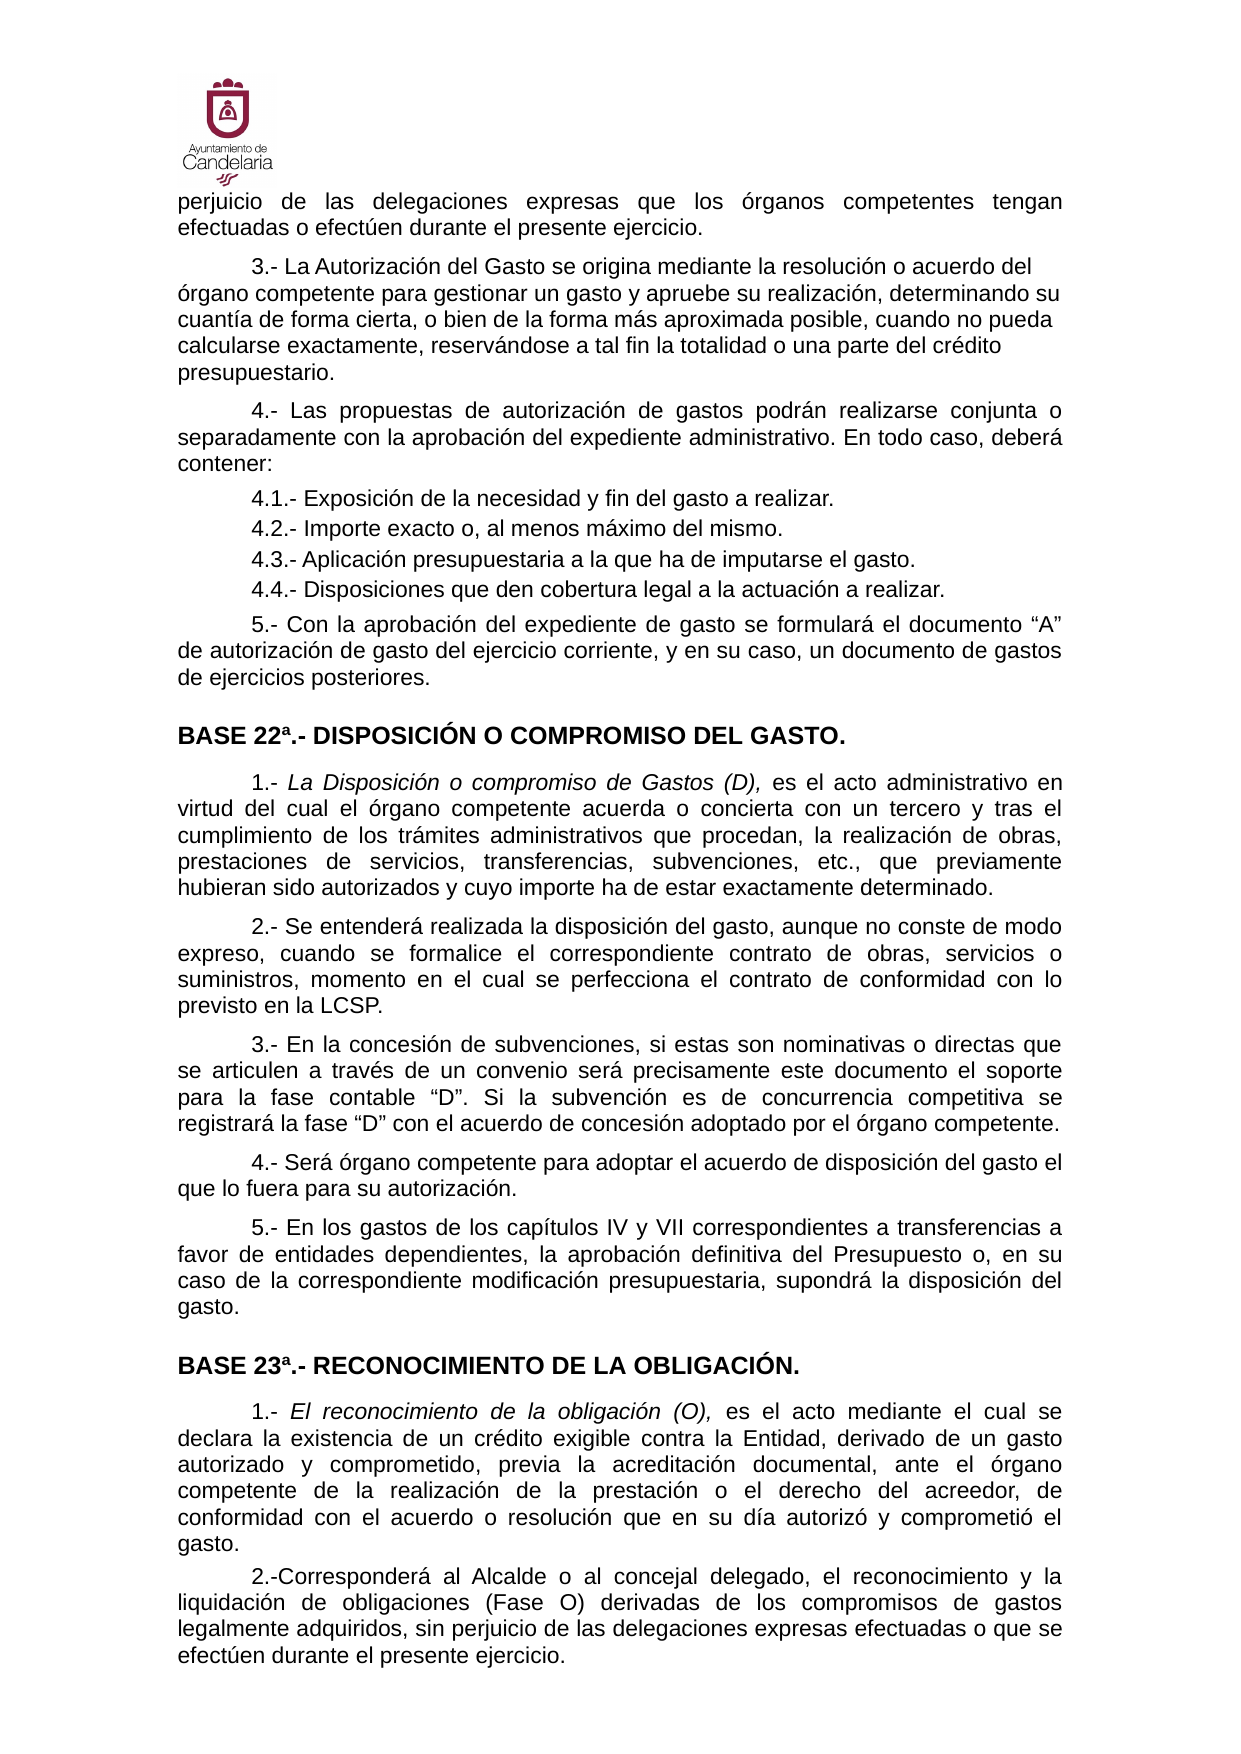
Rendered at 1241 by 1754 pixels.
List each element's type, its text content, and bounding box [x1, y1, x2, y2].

text 4.1.- Exposición de la necesidad y fin del gasto a realizar. [177, 485, 1063, 511]
text perjuicio de las delegaciones expresas que los órganos competentes tengan efectuadas o efectúen durante el presente ejercicio. [177, 188, 1063, 241]
text 4.3.- Aplicación presupuestaria a la que ha de imputarse el gasto. [177, 546, 1063, 572]
text 3.- La Autorización del Gasto se origina mediante la resolución o acuerdo del órgano competente para gestionar un gasto y apruebe su realización, determinando su cuantía de forma cierta, o bien de la forma más aproximada posible, cuando no pueda calcularse exactamente, reservándose a tal fin la totalidad o una parte del crédito presupuestario. [177, 253, 1063, 385]
text 5.- En los gastos de los capítulos IV y VII correspondientes a transferencias a favor de entidades dependientes, la aprobación definitiva del Presupuesto o, en su caso de la correspondiente modificación presupuestaria, supondrá la disposición del gasto. [177, 1214, 1063, 1319]
text 1.- La Disposición o compromiso de Gastos (D), es el acto administrativo en virtud del cual el órgano competente acuerda o concierta con un tercero y tras el cumplimiento de los trámites administrativos que procedan, la realización de obras, prestaciones de servicios, transferencias, subvenciones, etc., que previamente hubieran sido autorizados y cuyo importe ha de estar exactamente determinado. [177, 769, 1063, 901]
text 4.2.- Importe exacto o, al menos máximo del mismo. [177, 515, 1063, 542]
text 2.-Corresponderá al Alcalde o al concejal delegado, el reconocimiento y la liquidación de obligaciones (Fase O) derivadas de los compromisos de gastos legalmente adquiridos, sin perjuicio de las delegaciones expresas efectuadas o que se efectúen durante el presente ejercicio. [177, 1563, 1063, 1668]
text 4.- Las propuestas de autorización de gastos podrán realizarse conjunta o separadamente con la aprobación del expediente administrativo. En todo caso, deberá contener: [177, 397, 1063, 476]
text 4.- Será órgano competente para adoptar el acuerdo de disposición del gasto el que lo fuera para su autorización. [177, 1149, 1063, 1202]
text 4.4.- Disposiciones que den cobertura legal a la actuación a realizar. [177, 576, 1063, 603]
text 1.- El reconocimiento de la obligación (O), es el acto mediante el cual se declara la existencia de un crédito exigible contra la Entidad, derivado de un gasto autorizado y comprometido, previa la acreditación documental, ante el órgano competente de la realización de la prestación o el derecho del acreedor, de conformidad con el acuerdo o resolución que en su día autorizó y comprometió el gasto. [177, 1398, 1063, 1556]
subtitle BASE 23ª.- RECONOCIMIENTO DE LA OBLIGACIÓN. [177, 1351, 1063, 1379]
text 2.- Se entenderá realizada la disposición del gasto, aunque no conste de modo expreso, cuando se formalice el correspondiente contrato de obras, servicios o suministros, momento en el cual se perfecciona el contrato de conformidad con lo previsto en la LCSP. [177, 913, 1063, 1018]
text 3.- En la concesión de subvenciones, si estas son nominativas o directas que se articulen a través de un convenio será precisamente este documento el soporte para la fase contable “D”. Si la subvención es de concurrencia competitiva se registrará la fase “D” con el acuerdo de concesión adoptado por el órgano competente. [177, 1031, 1063, 1136]
subtitle BASE 22ª.- DISPOSICIÓN O COMPROMISO DEL GASTO. [177, 721, 1063, 750]
text 5.- Con la aprobación del expediente de gasto se formulará el documento “A” de autorización de gasto del ejercicio corriente, y en su caso, un documento de gastos de ejercicios posteriores. [177, 611, 1063, 690]
